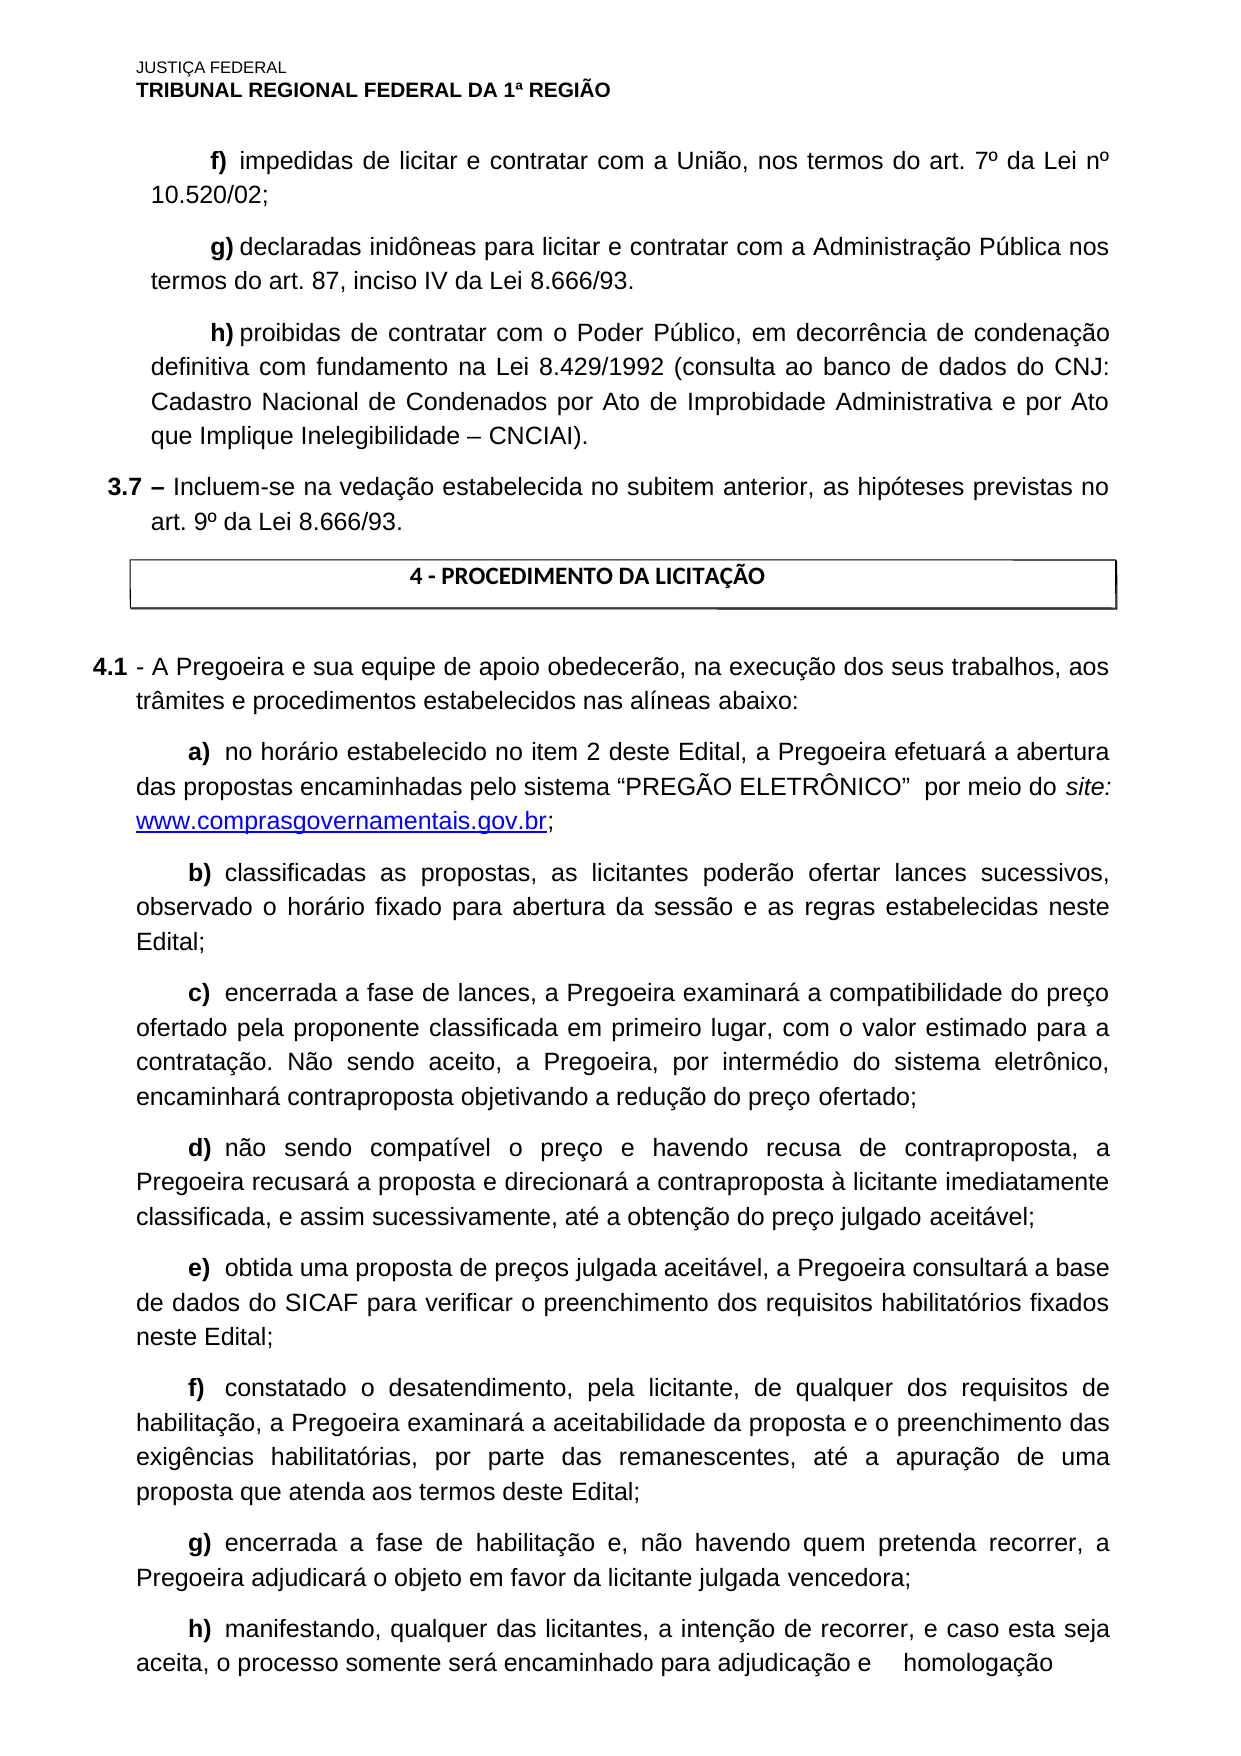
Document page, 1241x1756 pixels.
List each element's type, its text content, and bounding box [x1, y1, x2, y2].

list – Incluem-se na vedação estabelecida no subitem anterior, as hipóteses previstas no art. 9º da Lei 8.666/93. [136, 472, 1111, 535]
list obtida uma proposta de preços julgada aceitável, a Pregoeira consultará a base de dados do SICAF para verificar o preenchimento dos requisitos habilitatórios fixados neste Edital; [119, 1253, 1111, 1351]
list proibidas de contratar com o Poder Público, em decorrência de condenação definitiva com fundamento na Lei 8.429/1992 (consulta ao banco de dados do CNJ: Cadastro Nacional de Condenados por Ato de Improbidade Administrativa e por Ato que Implique Inelegibilidade – CNCIAI). [136, 317, 1111, 450]
list - A Pregoeira e sua equipe de apoio obedecerão, na execução dos seus trabalhos, aos trâmites e procedimentos estabelecidos nas alíneas abaixo: [119, 652, 1111, 715]
list manifestando, qualquer das licitantes, a intenção de recorrer, e caso esta seja aceita, o processo somente será encaminhado para adjudicação e homologação [119, 1614, 1111, 1677]
list no horário estabelecido no item 2 deste Edital, a Pregoeira efetuará a abertura das propostas encaminhadas pelo sistema “PREGÃO ELETRÔNICO” por meio do site: www.comprasgovernamentais.gov.br; [119, 737, 1111, 835]
list encerrada a fase de habilitação e, não havendo quem pretenda recorrer, a Pregoeira adjudicará o objeto em favor da licitante julgada vencedora; [119, 1528, 1111, 1591]
list classificadas as propostas, as licitantes poderão ofertar lances sucessivos, observado o horário fixado para abertura da sessão e as regras estabelecidas neste Edital; [119, 858, 1111, 956]
list declaradas inidôneas para licitar e contratar com a Administração Pública nos termos do art. 87, inciso IV da Lei 8.666/93. [136, 232, 1111, 295]
list não sendo compatível o preço e havendo recusa de contraproposta, a Pregoeira recusará a proposta e direcionará a contraproposta à licitante imediatamente classificada, e assim sucessivamente, até a obtenção do preço julgado aceitável; [119, 1133, 1111, 1231]
list impedidas de licitar e contratar com a União, nos termos do art. 7º da Lei nº 10.520/02; [136, 146, 1111, 209]
list constatado o desatendimento, pela licitante, de qualquer dos requisitos de habilitação, a Pregoeira examinará a aceitabilidade da proposta e o preenchimento das exigências habilitatórias, por parte das remanescentes, até a apuração de uma proposta que atenda aos termos deste Edital; [119, 1373, 1111, 1505]
list encerrada a fase de lances, a Pregoeira examinará a compatibilidade do preço ofertado pela proponente classificada em primeiro lugar, com o valor estimado para a contratação. Não sendo aceito, a Pregoeira, por intermédio do sistema eletrônico, encaminhará contraproposta objetivando a redução do preço ofertado; [119, 978, 1111, 1110]
